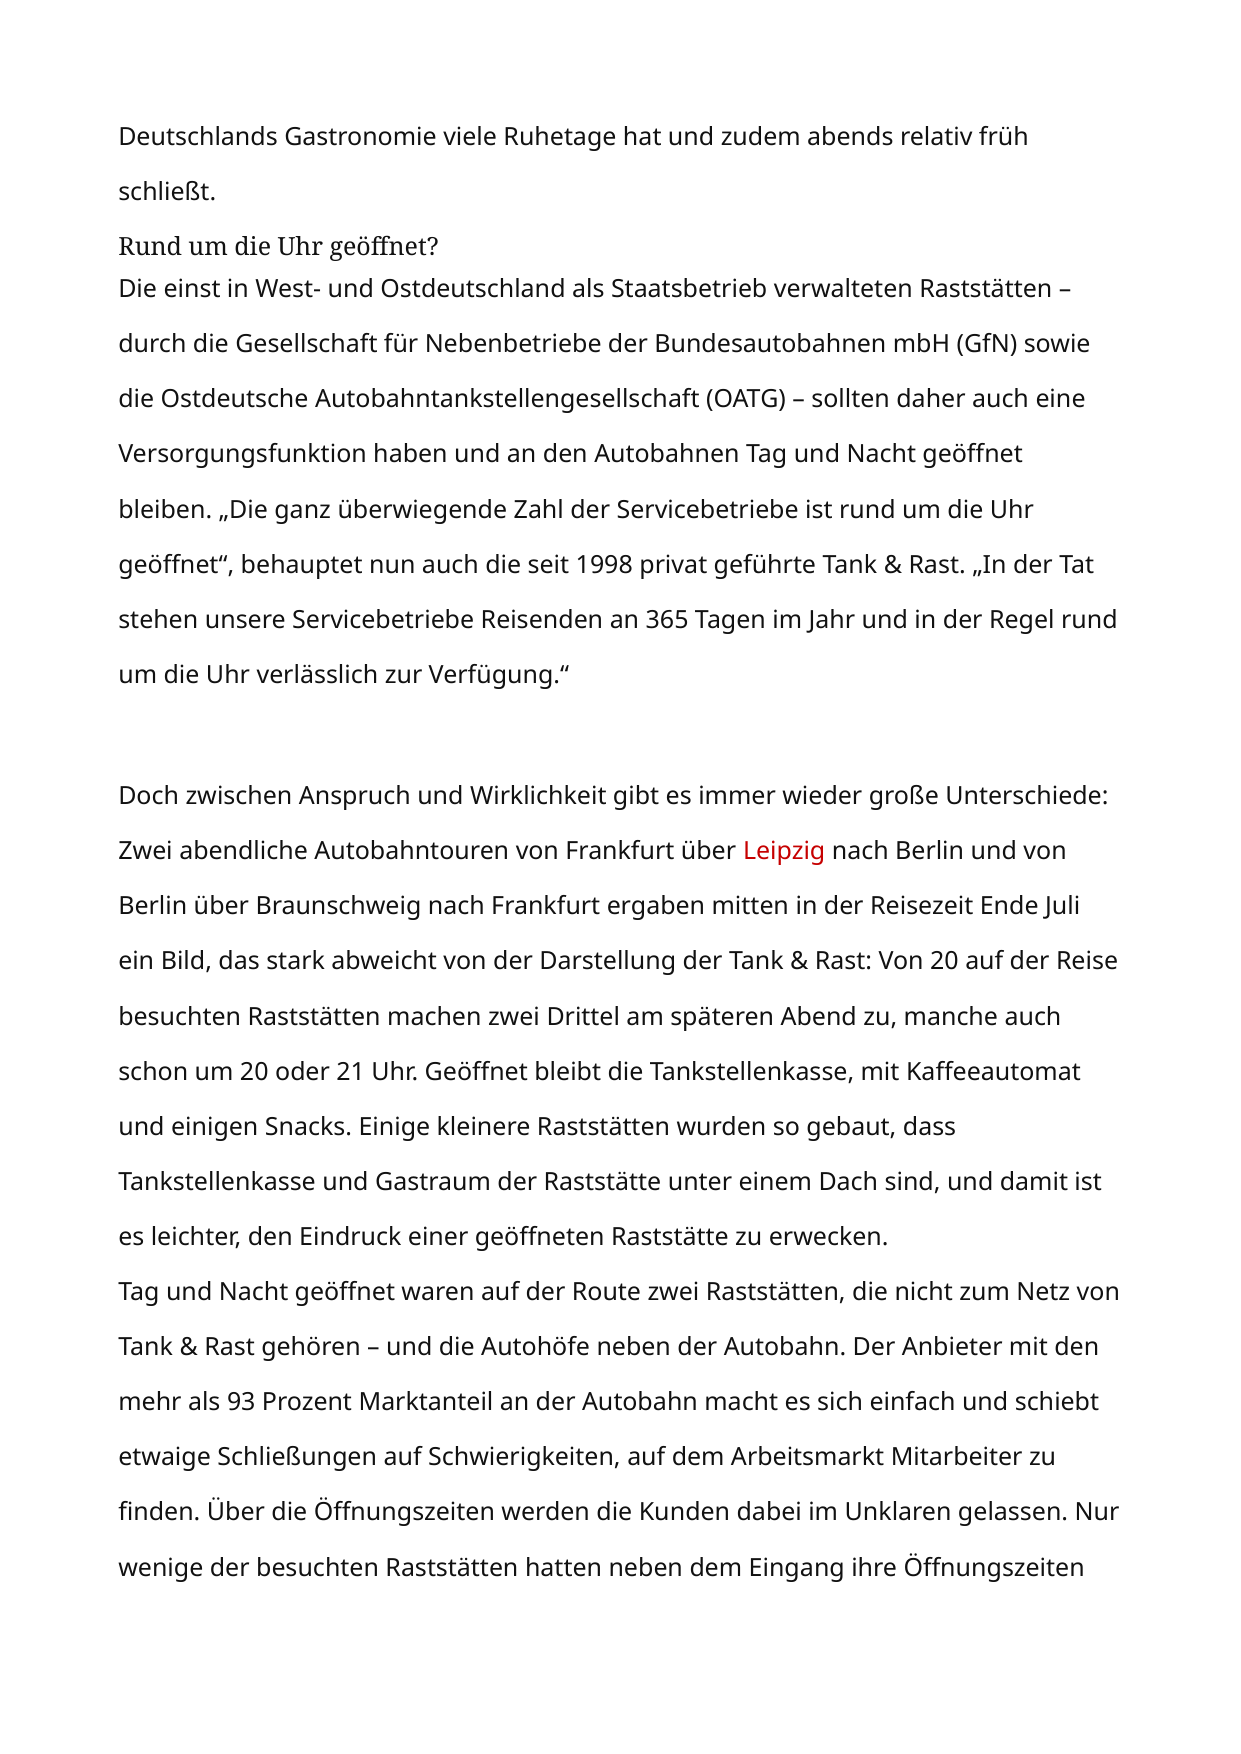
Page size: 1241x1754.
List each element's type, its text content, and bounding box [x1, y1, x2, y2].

text Doch zwischen Anspruch und Wirklichkeit gibt es immer wieder große Unterschiede: Zwei abendliche Autobahntouren von Frankfurt über Leipzig nach Berlin und von Berlin über Braunschweig nach Frankfurt ergaben mitten in der Reisezeit Ende Juli ein Bild, das stark abweicht von der Darstellung der Tank & Rast: Von 20 auf der Reise besuchten Raststätten machen zwei Drittel am späteren Abend zu, manche auch schon um 20 oder 21 Uhr. Geöffnet bleibt die Tankstellenkasse, mit Kaffeeautomat und einigen Snacks. Einige kleinere Raststätten wurden so gebaut, dass Tankstellenkasse und Gastraum der Raststätte unter einem Dach sind, und damit ist es leichter, den Eindruck einer geöffneten Raststätte zu erwecken. [118, 778, 1122, 1253]
subtitle Rund um die Uhr geöffnet? [118, 228, 1122, 262]
text Die einst in West- und Ostdeutschland als Staatsbetrieb verwalteten Raststätten – durch die Gesellschaft für Nebenbetriebe der Bundesautobahnen mbH (GfN) sowie die Ostdeutsche Autobahntankstellengesellschaft (OATG) – sollten daher auch eine Versorgungsfunktion haben und an den Autobahnen Tag und Nacht geöffnet bleiben. „Die ganz überwiegende Zahl der Servicebetriebe ist rund um die Uhr geöffnet“, behauptet nun auch die seit 1998 privat geführte Tank & Rast. „In der Tat stehen unsere Servicebetriebe Reisenden an 365 Tagen im Jahr und in der Regel rund um die Uhr verlässlich zur Verfügung.“ [118, 271, 1122, 691]
text Deutschlands Gastronomie viele Ruhetage hat und zudem abends relativ früh schließt. [118, 118, 1122, 207]
text Tag und Nacht geöffnet waren auf der Route zwei Raststätten, die nicht zum Netz von Tank & Rast gehören – und die Autohöfe neben der Autobahn. Der Anbieter mit den mehr als 93 Prozent Marktanteil an der Autobahn macht es sich einfach und schiebt etwaige Schließungen auf Schwierigkeiten, auf dem Arbeitsmarkt Mitarbeiter zu finden. Über die Öffnungszeiten werden die Kunden dabei im Unklaren gelassen. Nur wenige der besuchten Raststätten hatten neben dem Eingang ihre Öffnungszeiten [118, 1274, 1122, 1583]
